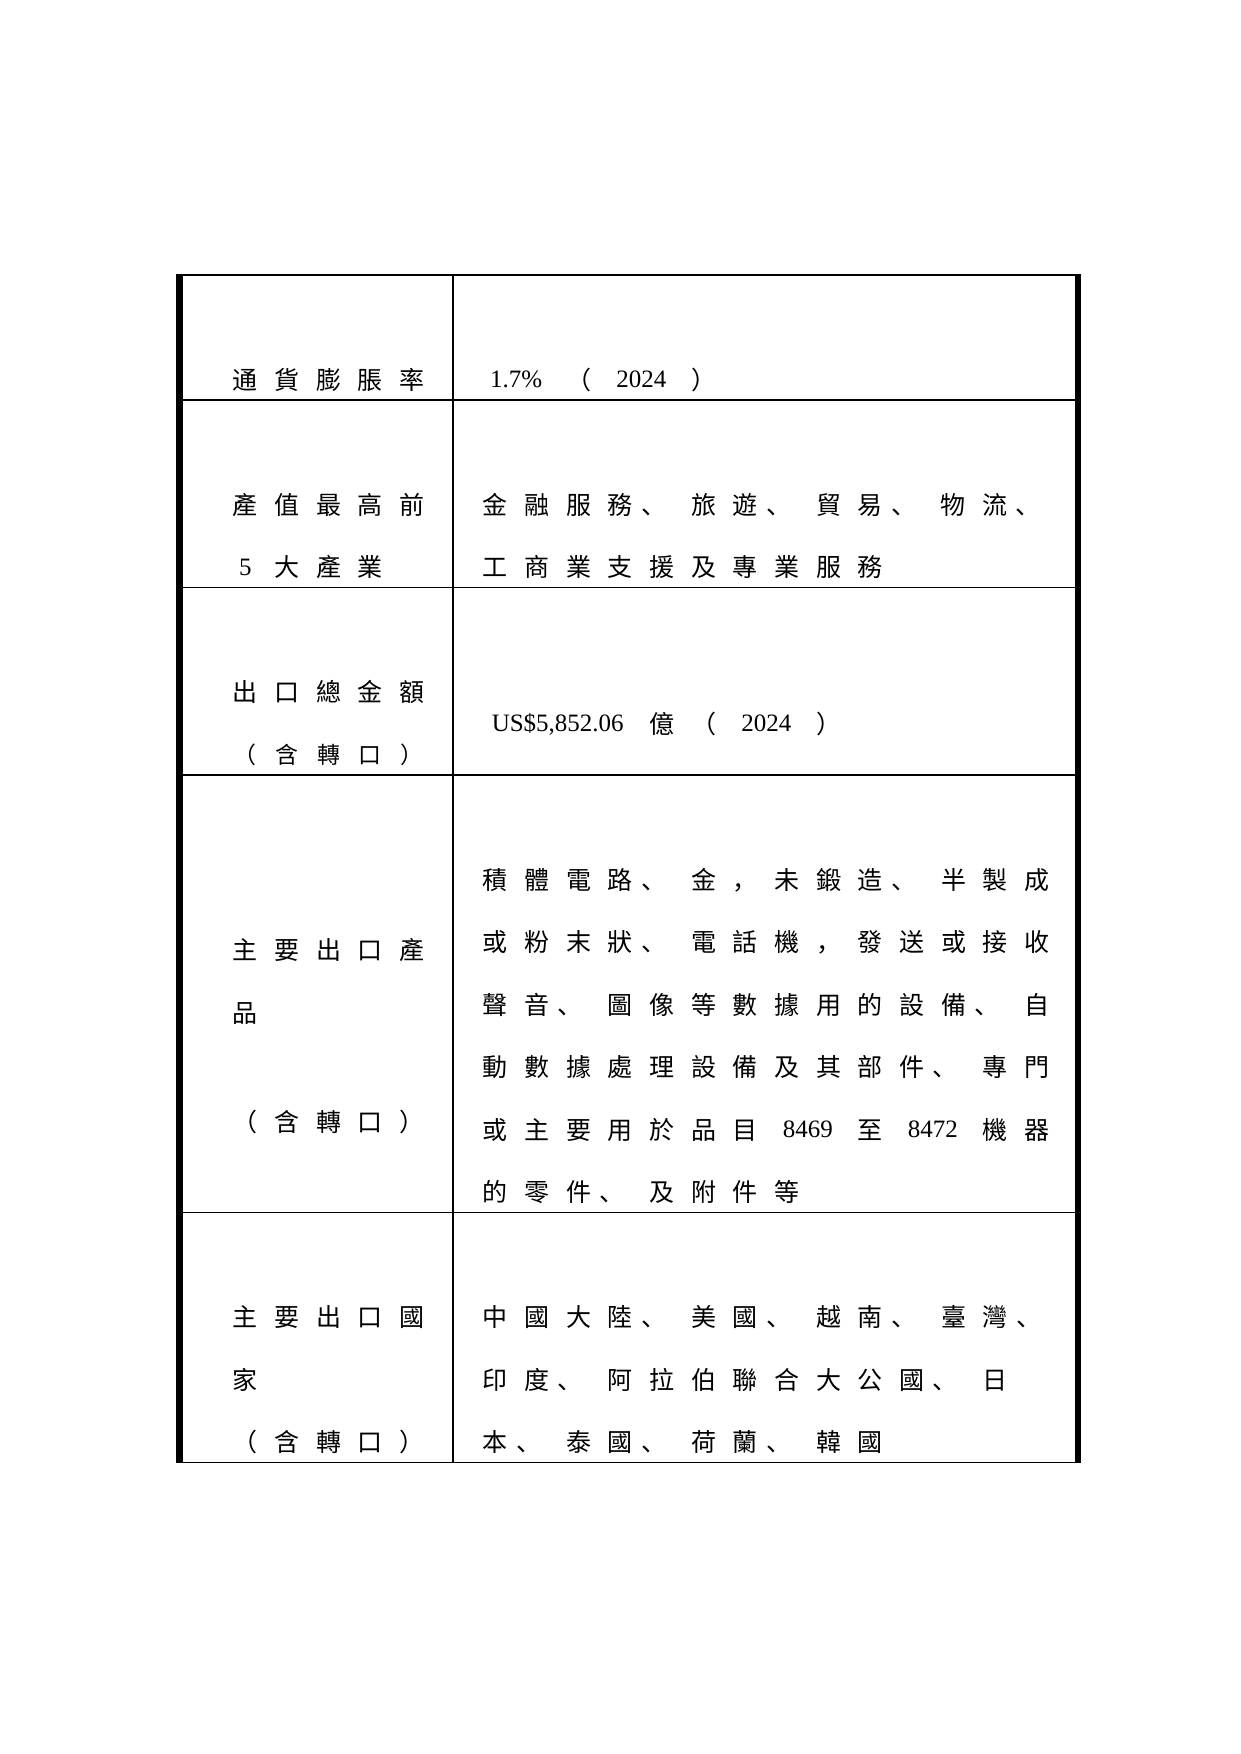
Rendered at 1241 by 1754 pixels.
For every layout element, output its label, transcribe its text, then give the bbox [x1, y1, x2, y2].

table_cell 主要出口國家 （含轉口） [183, 1213, 452, 1462]
table_cell 通貨膨脹率 [183, 276, 452, 399]
table_cell 積體電路、金，未鍛造、半製成或粉末狀、電話機，發送或接收聲音、圖像等數據用的設備、自動數據處理設備及其部件、專門或主要用於品目8469至8472機器的零件、及附件等 [454, 776, 1075, 1212]
table_cell US$5,852.06億（2024） [454, 588, 1075, 774]
table_cell 金融服務、旅遊、貿易、物流、工商業支援及專業服務 [454, 401, 1075, 587]
table_cell 主要出口產品 （含轉口） [183, 776, 452, 1212]
table_cell 1.7%（2024） [454, 276, 1075, 399]
table_cell 出口總金額（含轉口） [183, 588, 452, 774]
table_cell 產值最高前5大產業 [183, 401, 452, 587]
table_cell 中國大陸、美國、越南、臺灣、印度、阿拉伯聯合大公國、日本、泰國、荷蘭、韓國 [454, 1213, 1075, 1462]
